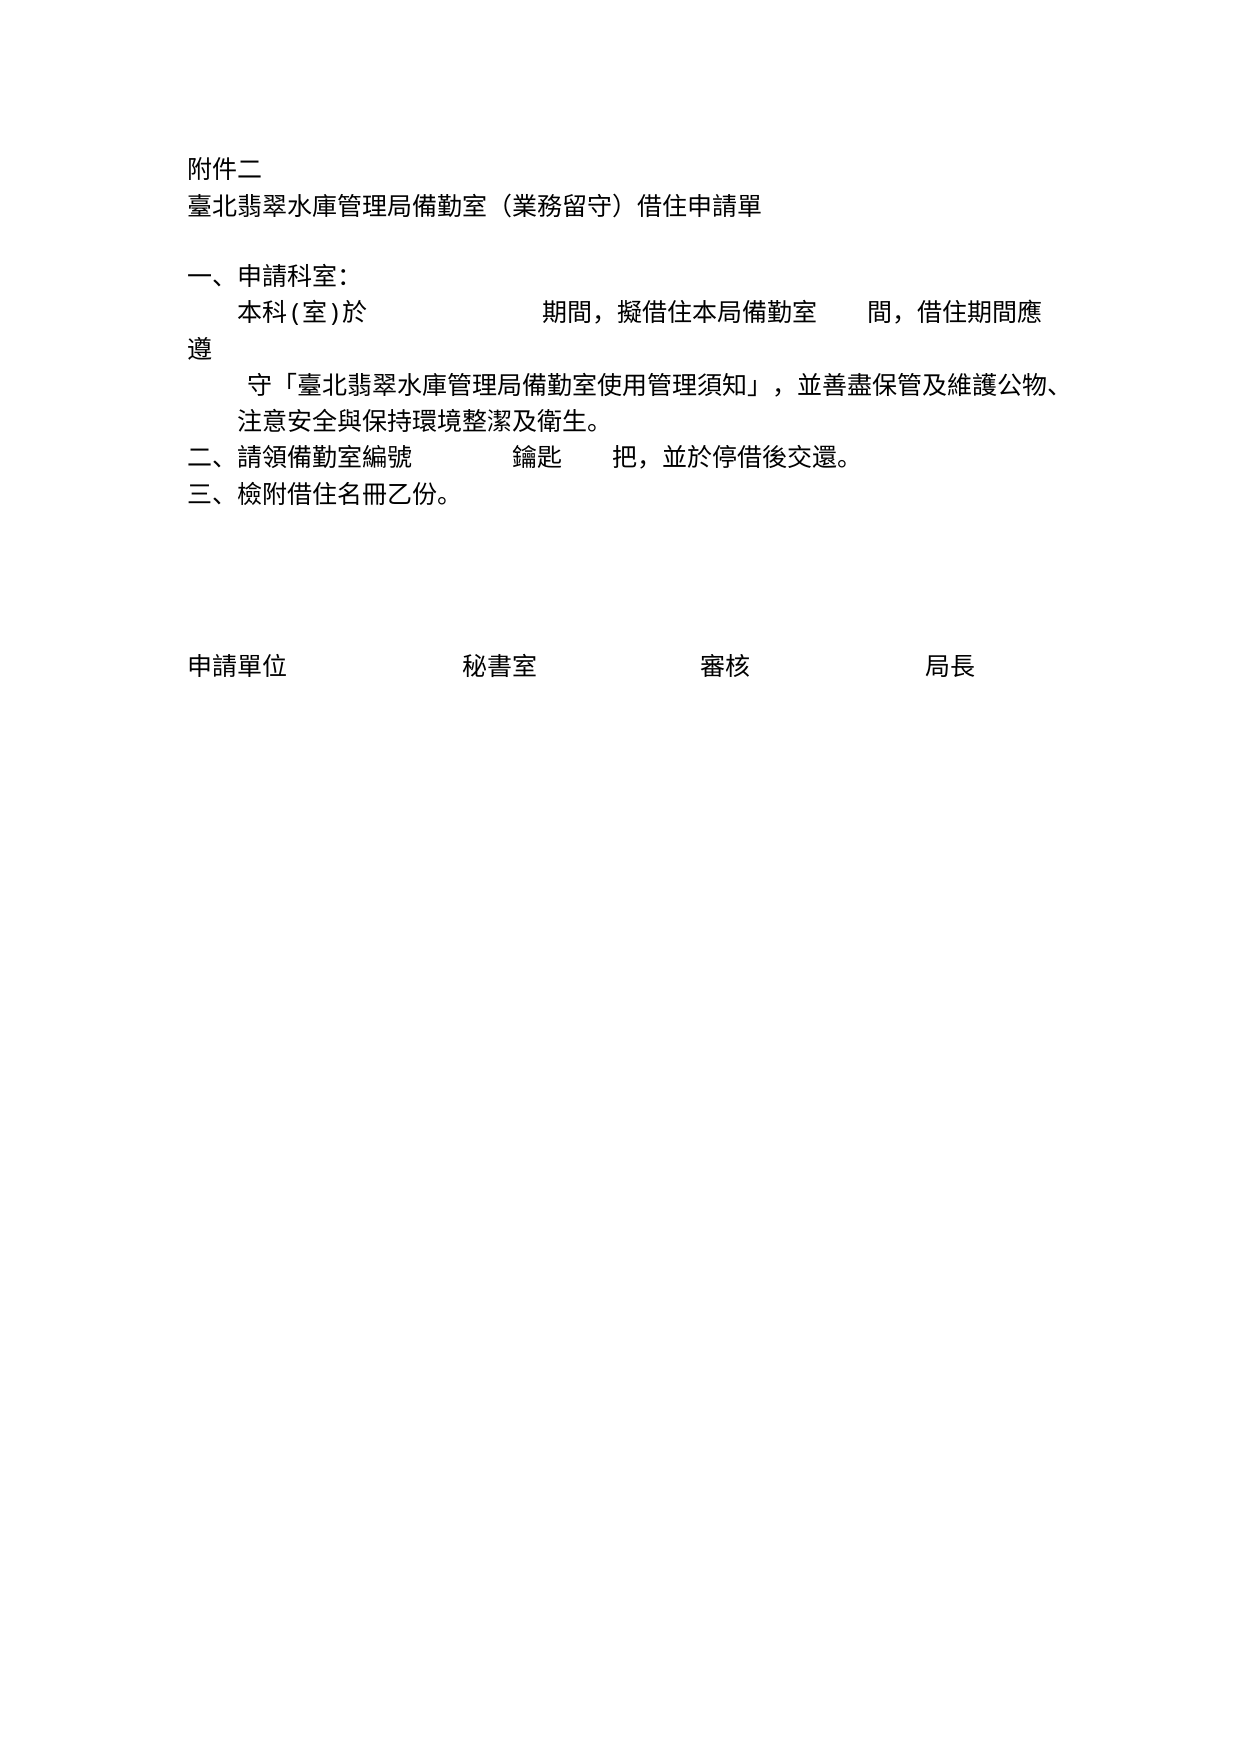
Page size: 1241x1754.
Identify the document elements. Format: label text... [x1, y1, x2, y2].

text 附件二 臺北翡翠水庫管理局備勤室（業務留守）借住申請單 一、申請科室： 本科(室)於 期間，擬借住本局備勤室 間，借住期間應遵 [187, 150, 1053, 365]
text 守「臺北翡翠水庫管理局備勤室使用管理須知」，並善盡保管及維護公物、注意安全與保持環境整潔及衛生。 [187, 365, 1053, 438]
text 二、請領備勤室編號 鑰匙 把，並於停借後交還。 三、檢附借住名冊乙份。 申請單位 秘書室 審核 局長 [187, 438, 1053, 683]
